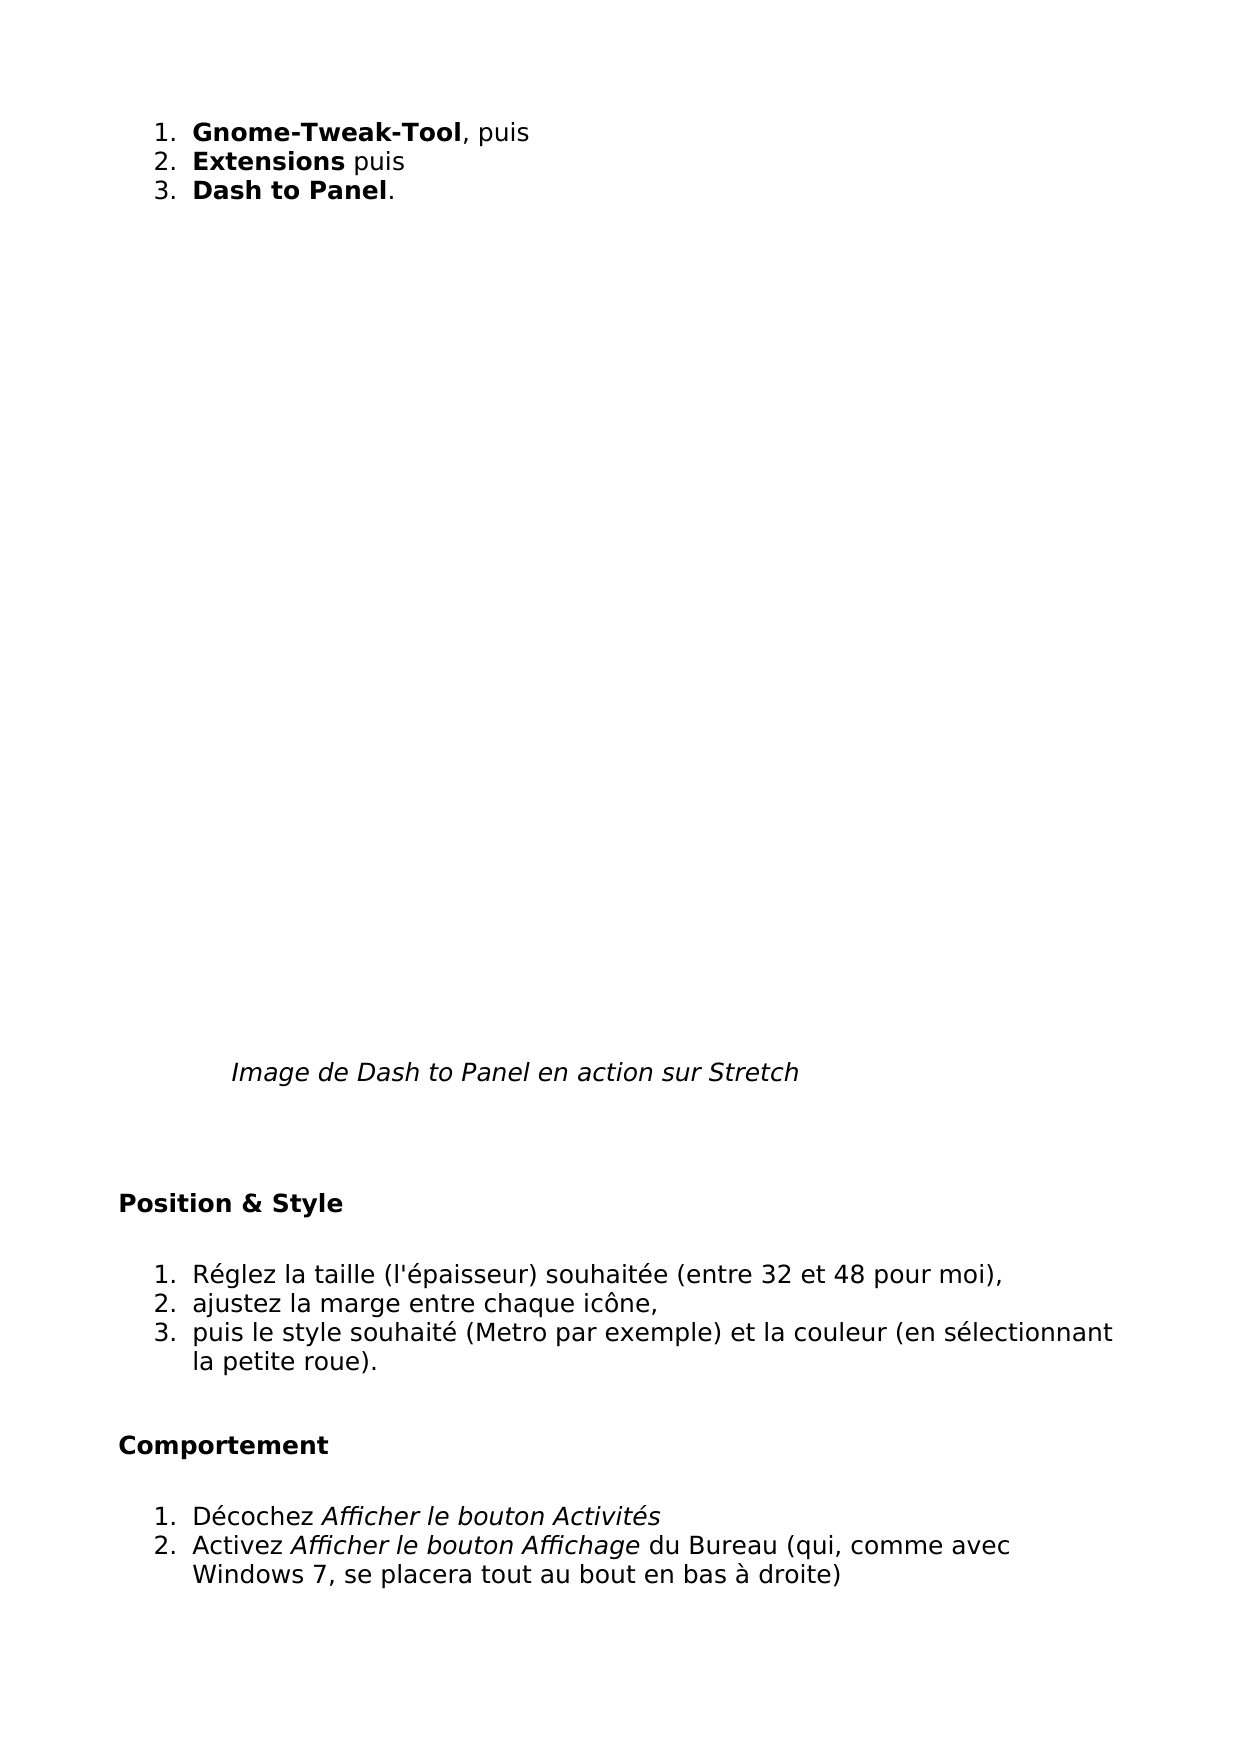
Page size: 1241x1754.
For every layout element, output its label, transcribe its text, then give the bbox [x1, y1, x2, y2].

list Extensions puis [177, 147, 1122, 176]
list Réglez la taille (l'épaisseur) souhaitée (entre 32 et 48 pour moi), [177, 1260, 1122, 1289]
text Image de Dash to Panel en action sur Stretch [126, 277, 907, 1087]
list Activez Afficher le bouton Affichage du Bureau (qui, comme avec Windows 7, se placera tout au bout en bas à droite) [177, 1532, 1122, 1590]
list ajustez la marge entre chaque icône, [177, 1289, 1122, 1318]
list Gnome-Tweak-Tool, puis [177, 118, 1122, 147]
list Décochez Afficher le bouton Activités [177, 1502, 1122, 1532]
list Dash to Panel. [177, 176, 1122, 206]
subtitle Comportement [118, 1431, 1122, 1460]
list puis le style souhaité (Metro par exemple) et la couleur (en sélectionnant la petite roue). [177, 1318, 1122, 1377]
subtitle Position & Style [118, 1189, 1122, 1218]
